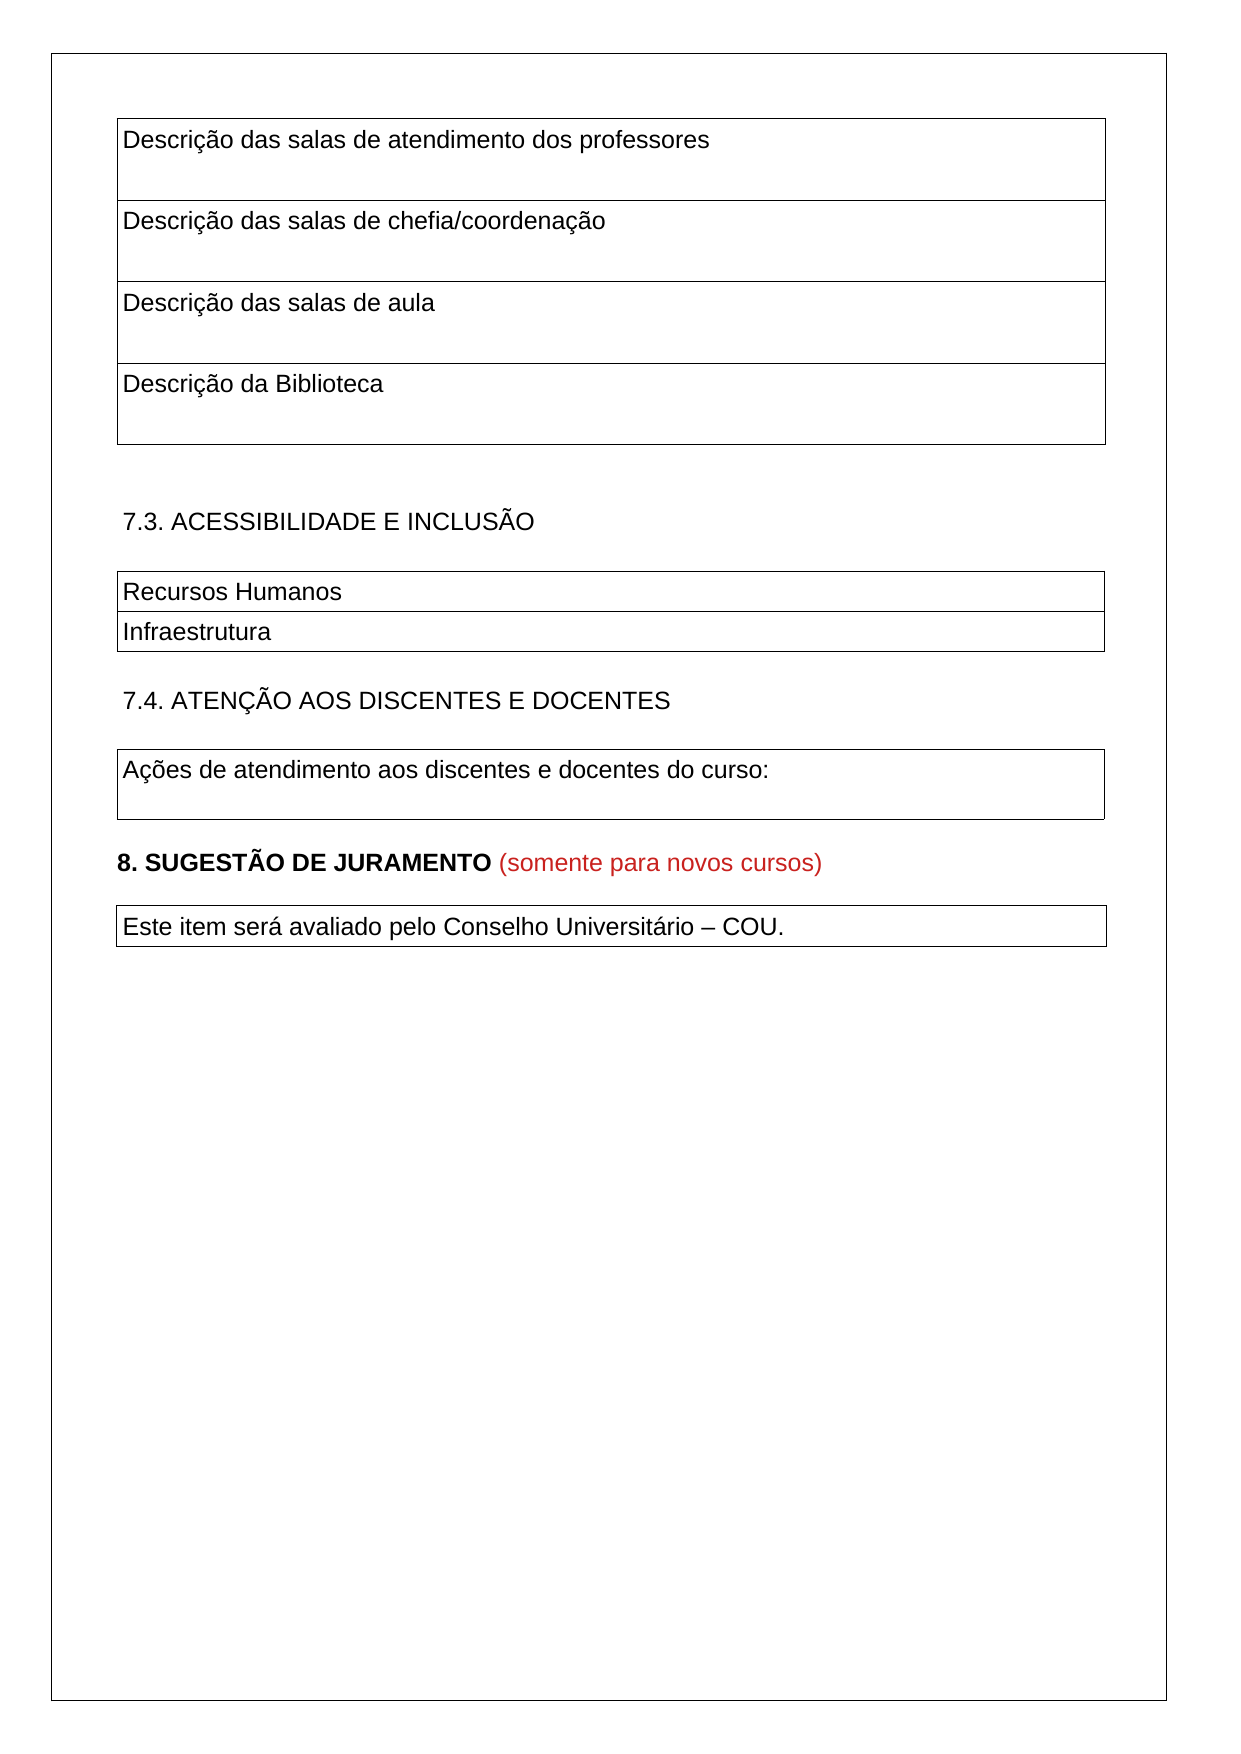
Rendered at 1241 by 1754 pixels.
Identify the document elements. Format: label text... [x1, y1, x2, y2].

table_cell Descrição da Biblioteca [118, 364, 1105, 404]
table_header 7.3. ACESSIBILIDADE E INCLUSÃO [117, 502, 1104, 571]
table_cell [118, 241, 1105, 281]
table_cell Descrição das salas de atendimento dos professores [118, 119, 1105, 159]
table_cell Descrição das salas de aula [118, 282, 1105, 322]
table_header Este item será avaliado pelo Conselho Universitário – COU. [117, 906, 1106, 946]
table_cell Ações de atendimento aos discentes e docentes do curso: [118, 750, 1104, 818]
table_cell [118, 404, 1105, 444]
table_cell Descrição das salas de chefia/coordenação [118, 201, 1105, 241]
table_cell Infraestrutura [118, 612, 1104, 651]
text 8. SUGESTÃO DE JURAMENTO (somente para novos cursos) [117, 847, 1101, 876]
table_header 7.4. ATENÇÃO AOS DISCENTES E DOCENTES [117, 680, 1104, 749]
table_cell [118, 322, 1105, 362]
table_cell [118, 159, 1105, 199]
table_cell Recursos Humanos [118, 572, 1104, 611]
